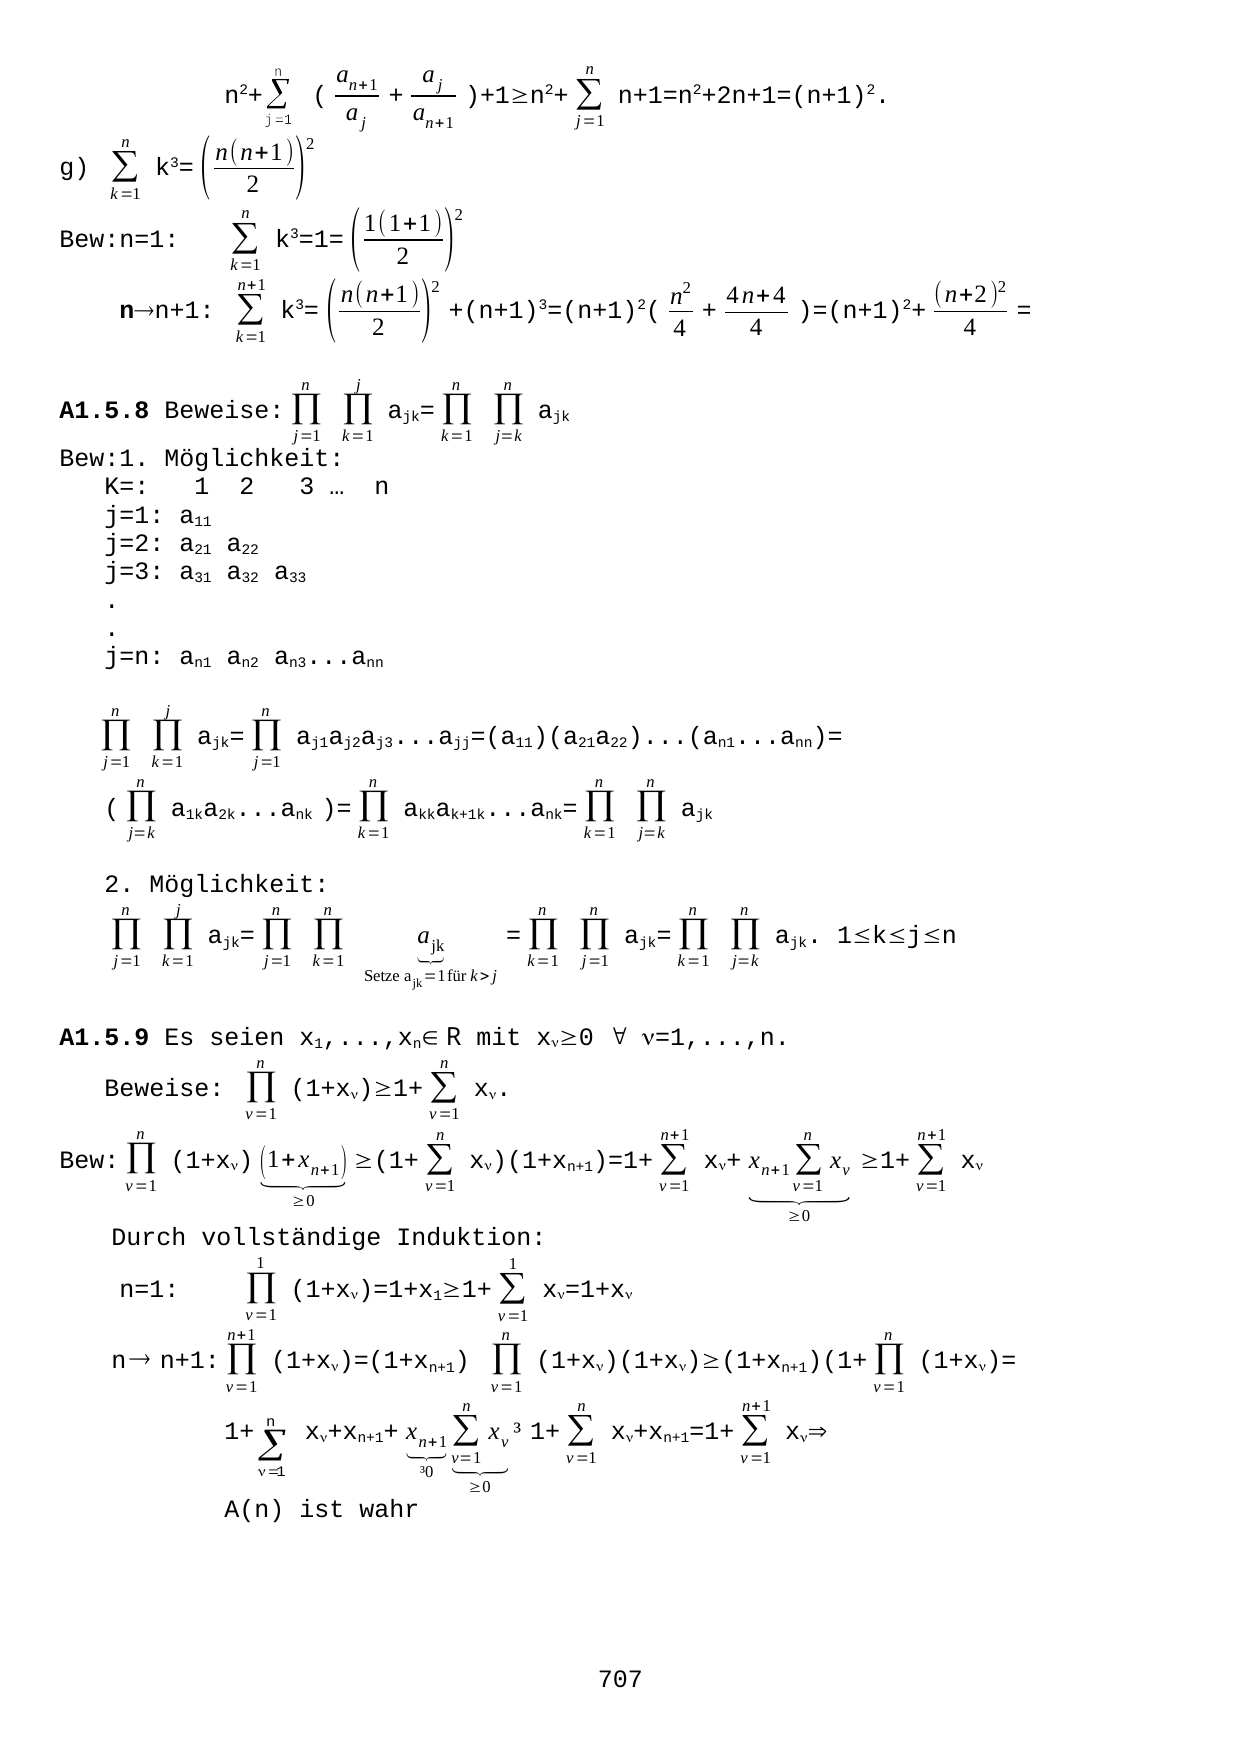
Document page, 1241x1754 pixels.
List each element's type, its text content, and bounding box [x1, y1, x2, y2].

text ajk=aj1aj2aj3...ajj=(a11)(a21a22)...(an1...ann)= [59, 701, 1181, 772]
text K=: 1 2 3 … n [59, 474, 1181, 502]
text n=1: (1+x)=1+x11+x=1+x [59, 1253, 1181, 1325]
text 2. Möglichkeit: [59, 871, 1181, 900]
text Bew:1. Möglichkeit: [59, 446, 1181, 474]
text A1.5.9 Es seien x1,...,xn R mit x0  =1,...,n. [59, 1018, 1181, 1052]
text Bew:n=1: k3=1= [59, 203, 1181, 274]
text j=n: an1 an2 an3...ann [59, 644, 1181, 672]
text Bew:(1+x)(1+x)(1+xn+1)=1+x+1+x [59, 1124, 1181, 1225]
text 1+x+xn+1+1+x+xn+1=1+x [59, 1396, 1181, 1496]
text ajk==ajk=ajk. 1kjn [59, 900, 1181, 990]
text Durch vollständige Induktion: [59, 1225, 1181, 1253]
text . [59, 587, 1181, 616]
subtitle nn+1: k3=+(n+1)3=(n+1)2(+)=(n+1)2+= [59, 274, 1181, 346]
text Beweise: (1+x)1+x. [59, 1052, 1181, 1124]
text n2+(+)+1n2+n+1=n2+2n+1=(n+1)2. [59, 59, 1181, 132]
text A(n) ist wahr [59, 1496, 1181, 1525]
text . [59, 616, 1181, 644]
text j=1: a11 [59, 502, 1181, 531]
subtitle A1.5.8 Beweise:ajk=ajk [59, 374, 1181, 446]
text (a1ka2k...ank )=akkak+1k...ank=ajk [59, 772, 1181, 843]
text g) k3= [59, 132, 1181, 203]
text nn+1:(1+x)=(1+xn+1) (1+x)(1+x)(1+xn+1)(1+(1+x)= [59, 1325, 1181, 1396]
text j=3: a31 a32 a33 [59, 559, 1181, 587]
text j=2: a21 a22 [59, 531, 1181, 559]
